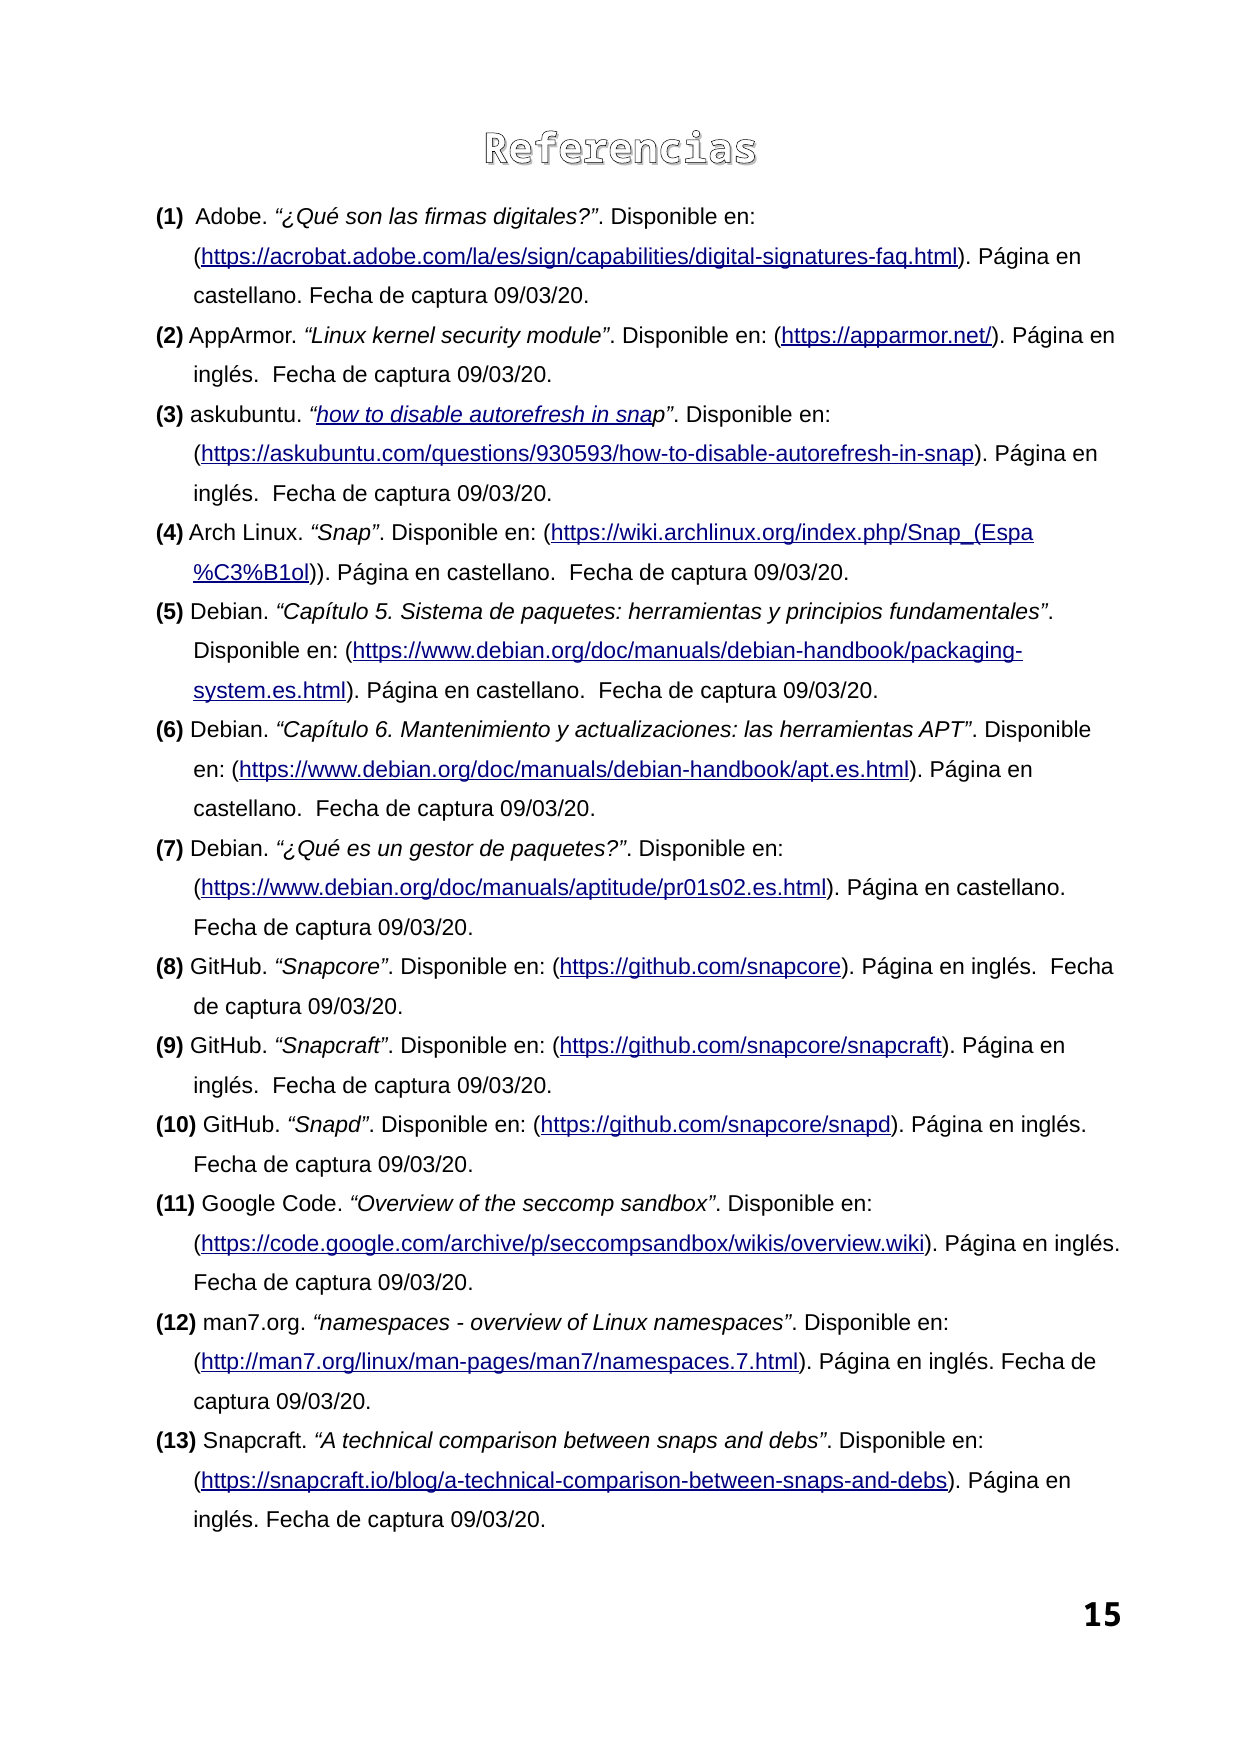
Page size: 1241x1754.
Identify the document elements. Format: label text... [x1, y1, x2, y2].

list Debian. “Capítulo 5. Sistema de paquetes: herramientas y principios fundamentales”. Disponible en: (https://www.debian.org/doc/manuals/debian-handbook/packaging-system.es.html). Página en castellano. Fecha de captura 09/03/20. [156, 598, 1122, 703]
list Debian. “Capítulo 6. Mantenimiento y actualizaciones: las herramientas APT”. Disponible en: (https://www.debian.org/doc/manuals/debian-handbook/apt.es.html). Página en castellano. Fecha de captura 09/03/20. [156, 716, 1122, 822]
text Referencias [118, 118, 1122, 175]
list Arch Linux. “Snap”. Disponible en: (https://wiki.archlinux.org/index.php/Snap_(Espa%C3%B1ol)). Página en castellano. Fecha de captura 09/03/20. [156, 519, 1122, 585]
list Adobe. “¿Qué son las firmas digitales?”. Disponible en: (https://acrobat.adobe.com/la/es/sign/capabilities/digital-signatures-faq.html). Página en castellano. Fecha de captura 09/03/20. [156, 203, 1122, 308]
list GitHub. “Snapd”. Disponible en: (https://github.com/snapcore/snapd). Página en inglés. Fecha de captura 09/03/20. [156, 1111, 1122, 1177]
list askubuntu. “how to disable autorefresh in snap”. Disponible en: (https://askubuntu.com/questions/930593/how-to-disable-autorefresh-in-snap). Página en inglés. Fecha de captura 09/03/20. [156, 401, 1122, 506]
list Snapcraft. “A technical comparison between snaps and debs”. Disponible en: (https://snapcraft.io/blog/a-technical-comparison-between-snaps-and-debs). Página en inglés. Fecha de captura 09/03/20. [156, 1427, 1122, 1532]
list Google Code. “Overview of the seccomp sandbox”. Disponible en: (https://code.google.com/archive/p/seccompsandbox/wikis/overview.wiki). Página en inglés. Fecha de captura 09/03/20. [156, 1190, 1122, 1296]
list GitHub. “Snapcore”. Disponible en: (https://github.com/snapcore). Página en inglés. Fecha de captura 09/03/20. [156, 953, 1122, 1019]
list man7.org. “namespaces - overview of Linux namespaces”. Disponible en: (http://man7.org/linux/man-pages/man7/namespaces.7.html). Página en inglés. Fecha de captura 09/03/20. [156, 1309, 1122, 1414]
list GitHub. “Snapcraft”. Disponible en: (https://github.com/snapcore/snapcraft). Página en inglés. Fecha de captura 09/03/20. [156, 1032, 1122, 1098]
list Debian. “¿Qué es un gestor de paquetes?”. Disponible en: (https://www.debian.org/doc/manuals/aptitude/pr01s02.es.html). Página en castellano. Fecha de captura 09/03/20. [156, 835, 1122, 940]
list AppArmor. “Linux kernel security module”. Disponible en: (https://apparmor.net/). Página en inglés. Fecha de captura 09/03/20. [156, 322, 1122, 387]
